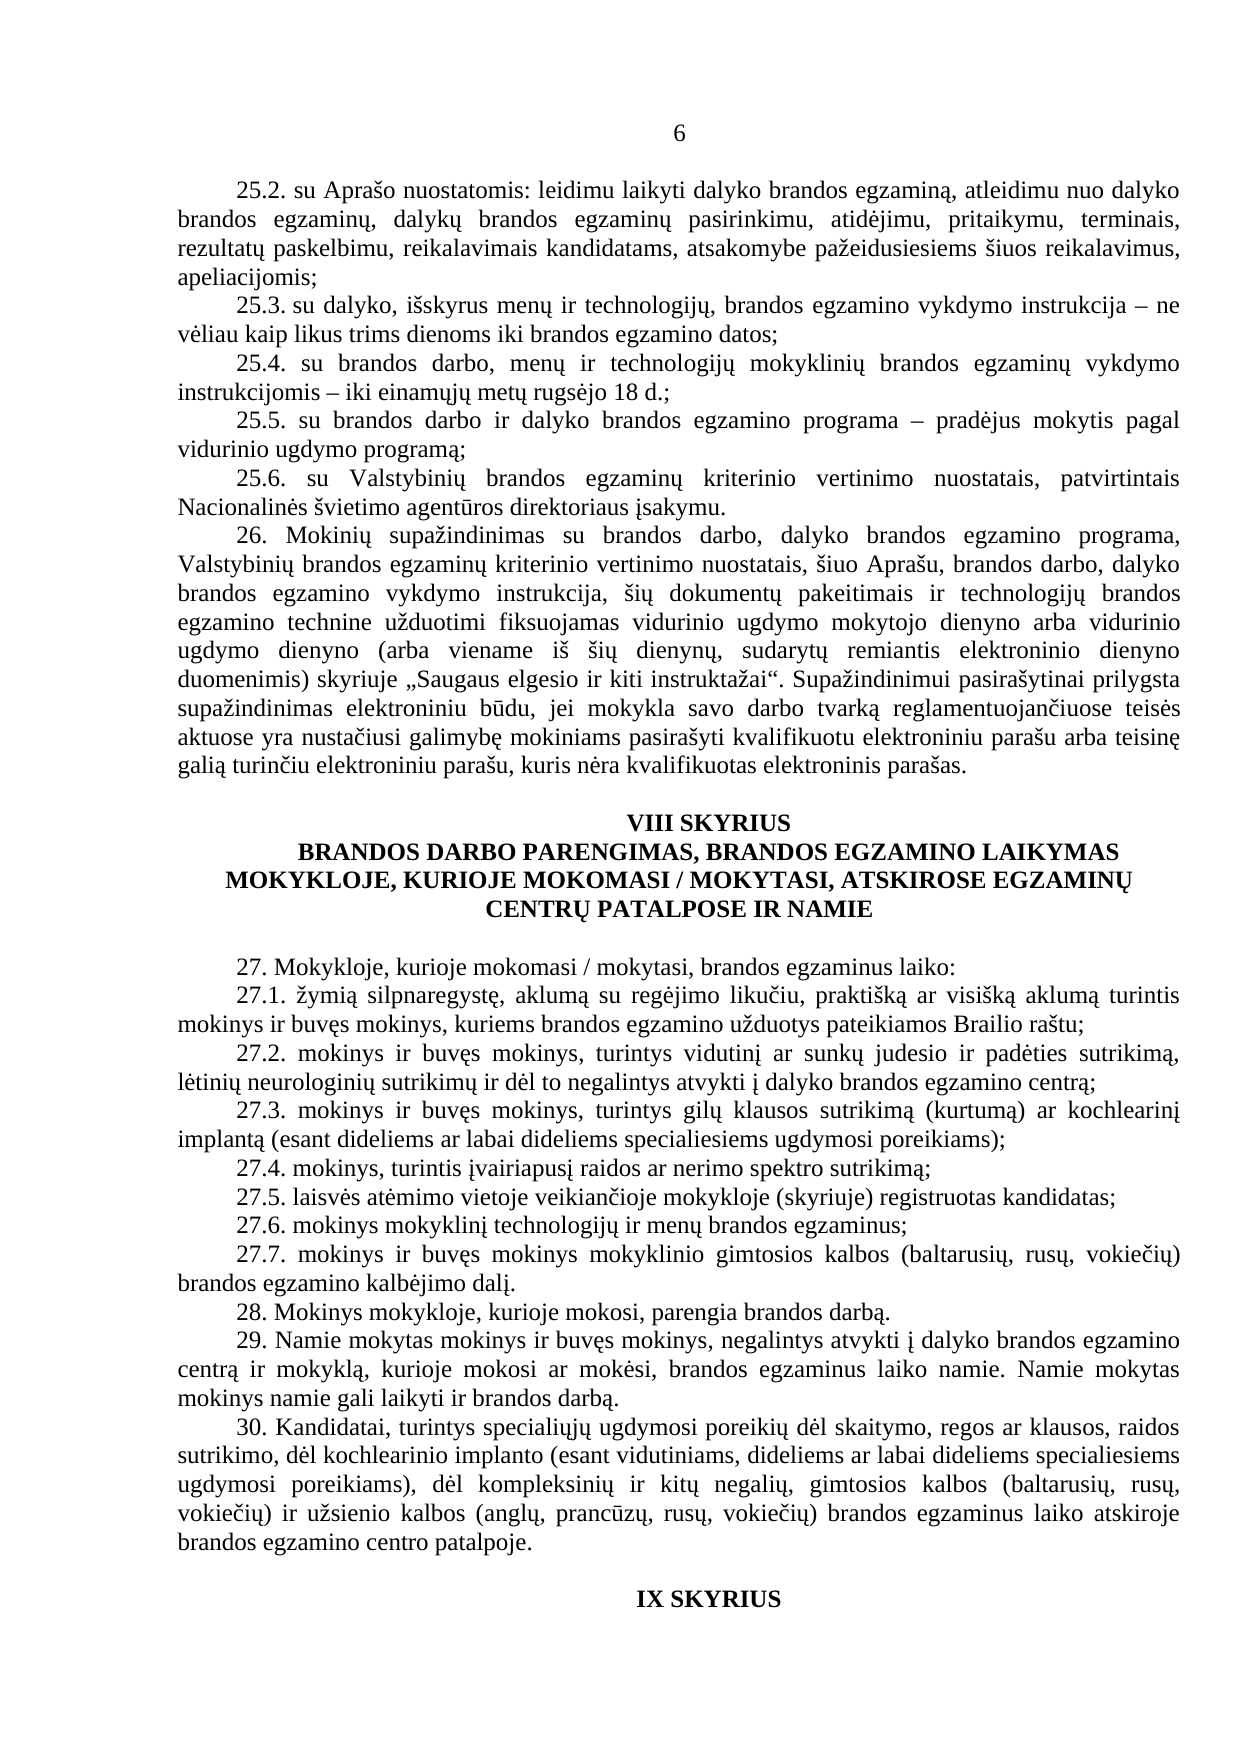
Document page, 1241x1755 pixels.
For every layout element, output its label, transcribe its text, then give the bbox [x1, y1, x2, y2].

text 25.5. su brandos darbo ir dalyko brandos egzamino programa – pradėjus mokytis pagal vidurinio ugdymo programą; [177, 406, 1181, 463]
text 28. Mokinys mokykloje, kurioje mokosi, parengia brandos darbą. [177, 1297, 1181, 1326]
text 25.6. su Valstybinių brandos egzaminų kriterinio vertinimo nuostatais, patvirtintais Nacionalinės švietimo agentūros direktoriaus įsakymu. [177, 463, 1181, 521]
text 25.2. su Aprašo nuostatomis: leidimu laikyti dalyko brandos egzaminą, atleidimu nuo dalyko brandos egzaminų, dalykų brandos egzaminų pasirinkimu, atidėjimu, pritaikymu, terminais, rezultatų paskelbimu, reikalavimais kandidatams, atsakomybe pažeidusiesiems šiuos reikalavimus, apeliacijomis; [177, 176, 1181, 291]
text 26. Mokinių supažindinimas su brandos darbo, dalyko brandos egzamino programa, Valstybinių brandos egzaminų kriterinio vertinimo nuostatais, šiuo Aprašu, brandos darbo, dalyko brandos egzamino vykdymo instrukcija, šių dokumentų pakeitimais ir technologijų brandos egzamino technine užduotimi fiksuojamas vidurinio ugdymo mokytojo dienyno arba vidurinio ugdymo dienyno (arba viename iš šių dienynų, sudarytų remiantis elektroninio dienyno duomenimis) skyriuje „Saugaus elgesio ir kiti instruktažai“. Supažindinimui pasirašytinai prilygsta supažindinimas elektroniniu būdu, jei mokykla savo darbo tvarką reglamentuojančiuose teisės aktuose yra nustačiusi galimybę mokiniams pasirašyti kvalifikuotu elektroniniu parašu arba teisinę galią turinčiu elektroniniu parašu, kuris nėra kvalifikuotas elektroninis parašas. [177, 521, 1181, 779]
text 27.4. mokinys, turintis įvairiapusį raidos ar nerimo spektro sutrikimą; [177, 1153, 1181, 1182]
text 27. Mokykloje, kurioje mokomasi / mokytasi, brandos egzaminus laiko: [177, 952, 1181, 981]
text 27.1. žymią silpnaregystę, aklumą su regėjimo likučiu, praktišką ar visišką aklumą turintis mokinys ir buvęs mokinys, kuriems brandos egzamino užduotys pateikiamos Brailio raštu; [177, 981, 1181, 1038]
text 27.6. mokinys mokyklinį technologijų ir menų brandos egzaminus; [177, 1211, 1181, 1239]
text 25.3. su dalyko, išskyrus menų ir technologijų, brandos egzamino vykdymo instrukcija – ne vėliau kaip likus trims dienoms iki brandos egzamino datos; [177, 291, 1181, 348]
text 27.2. mokinys ir buvęs mokinys, turintys vidutinį ar sunkų judesio ir padėties sutrikimą, lėtinių neurologinių sutrikimų ir dėl to negalintys atvykti į dalyko brandos egzamino centrą; [177, 1038, 1181, 1096]
text IX SKYRIUS [177, 1584, 1181, 1613]
text VIII SKYRIUS [177, 808, 1181, 837]
text 27.7. mokinys ir buvęs mokinys mokyklinio gimtosios kalbos (baltarusių, rusų, vokiečių) brandos egzamino kalbėjimo dalį. [177, 1239, 1181, 1297]
text 27.3. mokinys ir buvęs mokinys, turintys gilų klausos sutrikimą (kurtumą) ar kochlearinį implantą (esant dideliems ar labai dideliems specialiesiems ugdymosi poreikiams); [177, 1096, 1181, 1153]
text 27.5. laisvės atėmimo vietoje veikiančioje mokykloje (skyriuje) registruotas kandidatas; [177, 1182, 1181, 1211]
text 29. Namie mokytas mokinys ir buvęs mokinys, negalintys atvykti į dalyko brandos egzamino centrą ir mokyklą, kurioje mokosi ar mokėsi, brandos egzaminus laiko namie. Namie mokytas mokinys namie gali laikyti ir brandos darbą. [177, 1326, 1181, 1412]
text 25.4. su brandos darbo, menų ir technologijų mokyklinių brandos egzaminų vykdymo instrukcijomis – iki einamųjų metų rugsėjo 18 d.; [177, 348, 1181, 406]
text BRANDOS DARBO PARENGIMAS, BRANDOS EGZAMINO LAIKYMAS MOKYKLOJE, KURIOJE MOKOMASI / MOKYTASI, ATSKIROSE EGZAMINŲ CENTRŲ PATALPOSE IR NAMIE [177, 837, 1181, 923]
text 30. Kandidatai, turintys specialiųjų ugdymosi poreikių dėl skaitymo, regos ar klausos, raidos sutrikimo, dėl kochlearinio implanto (esant vidutiniams, dideliems ar labai dideliems specialiesiems ugdymosi poreikiams), dėl kompleksinių ir kitų negalių, gimtosios kalbos (baltarusių, rusų, vokiečių) ir užsienio kalbos (anglų, prancūzų, rusų, vokiečių) brandos egzaminus laiko atskiroje brandos egzamino centro patalpoje. [177, 1412, 1181, 1556]
